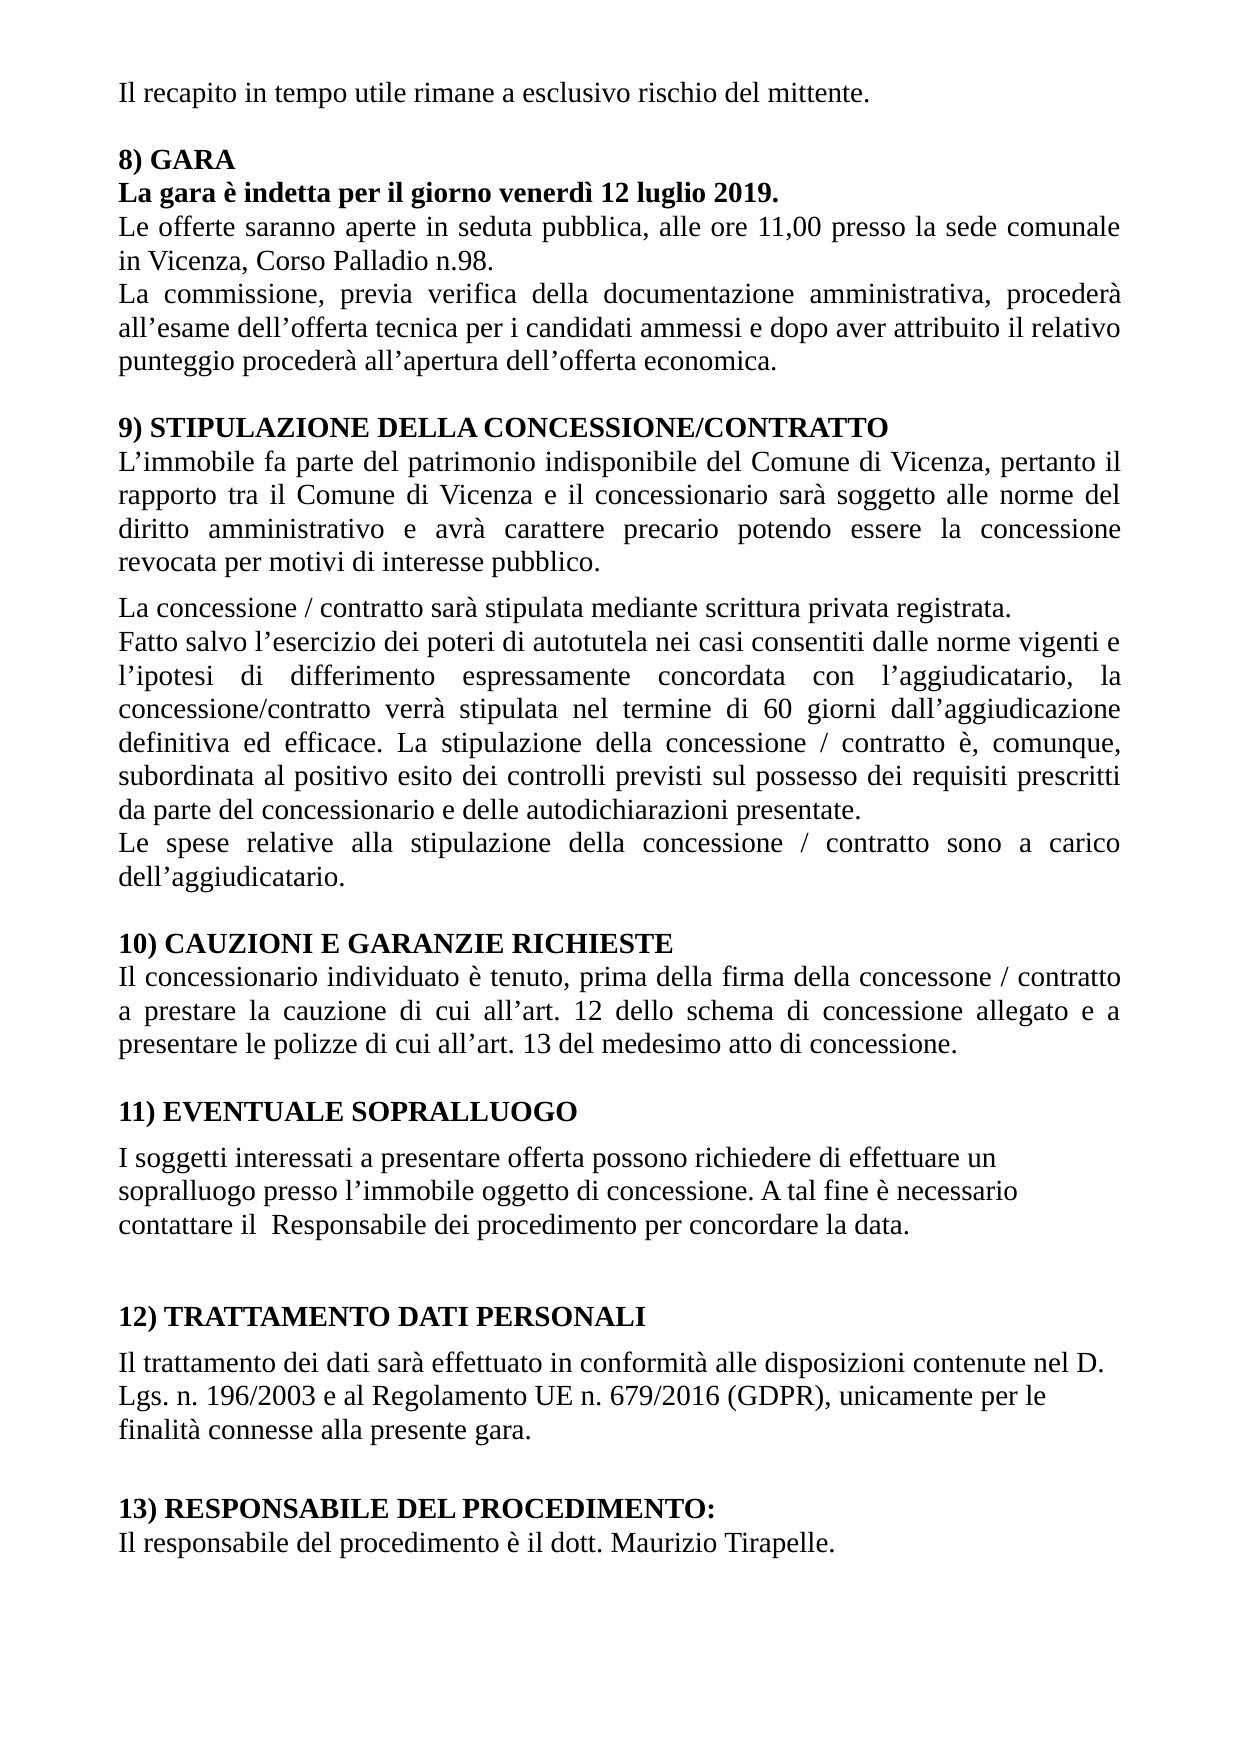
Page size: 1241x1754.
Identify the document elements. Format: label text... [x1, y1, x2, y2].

text Fatto salvo l’esercizio dei poteri di autotutela nei casi consentiti dalle norme vigenti e l’ipotesi di differimento espressamente concordata con l’aggiudicatario, la concessione/contratto verrà stipulata nel termine di 60 giorni dall’aggiudicazione definitiva ed efficace. La stipulazione della concessione / contratto è, comunque, subordinata al positivo esito dei controlli previsti sul possesso dei requisiti prescritti da parte del concessionario e delle autodichiarazioni presentate. [118, 624, 1122, 825]
text Le offerte saranno aperte in seduta pubblica, alle ore 11,00 presso la sede comunale in Vicenza, Corso Palladio n.98. [118, 209, 1122, 276]
text Il trattamento dei dati sarà effettuato in conformità alle disposizioni contenute nel D. Lgs. n. 196/2003 e al Regolamento UE n. 679/2016 (GDPR), unicamente per le finalità connesse alla presente gara. [118, 1345, 1122, 1446]
text Il concessionario individuato è tenuto, prima della firma della concessone / contratto a prestare la cauzione di cui all’art. 12 dello schema di concessione allegato e a presentare le polizze di cui all’art. 13 del medesimo atto di concessione. [118, 959, 1122, 1060]
text La gara è indetta per il giorno venerdì 12 luglio 2019. [118, 176, 1122, 209]
text 8) GARA [118, 142, 1122, 176]
text 13) RESPONSABILE DEL PROCEDIMENTO: [118, 1492, 1122, 1525]
text Il recapito in tempo utile rimane a esclusivo rischio del mittente. [118, 75, 1122, 108]
text I soggetti interessati a presentare offerta possono richiedere di effettuare un sopralluogo presso l’immobile oggetto di concessione. A tal fine è necessario contattare il Responsabile dei procedimento per concordare la data. [118, 1140, 1122, 1240]
text La commissione, previa verifica della documentazione amministrativa, procederà all’esame dell’offerta tecnica per i candidati ammessi e dopo aver attribuito il relativo punteggio procederà all’apertura dell’offerta economica. [118, 276, 1122, 377]
text 9) STIPULAZIONE DELLA CONCESSIONE/CONTRATTO [118, 410, 1122, 444]
text L’immobile fa parte del patrimonio indisponibile del Comune di Vicenza, pertanto il rapporto tra il Comune di Vicenza e il concessionario sarà soggetto alle norme del diritto amministrativo e avrà carattere precario potendo essere la concessione revocata per motivi di interesse pubblico. [118, 444, 1122, 578]
text Le spese relative alla stipulazione della concessione / contratto sono a carico dell’aggiudicatario. [118, 825, 1122, 892]
text 11) EVENTUALE SOPRALLUOGO [118, 1094, 1122, 1127]
text Il responsabile del procedimento è il dott. Maurizio Tirapelle. [118, 1525, 1122, 1559]
text 10) CAUZIONI E GARANZIE RICHIESTE [118, 926, 1122, 959]
text La concessione / contratto sarà stipulata mediante scrittura privata registrata. [118, 591, 1122, 624]
text 12) TRATTAMENTO DATI PERSONALI [118, 1299, 1122, 1332]
